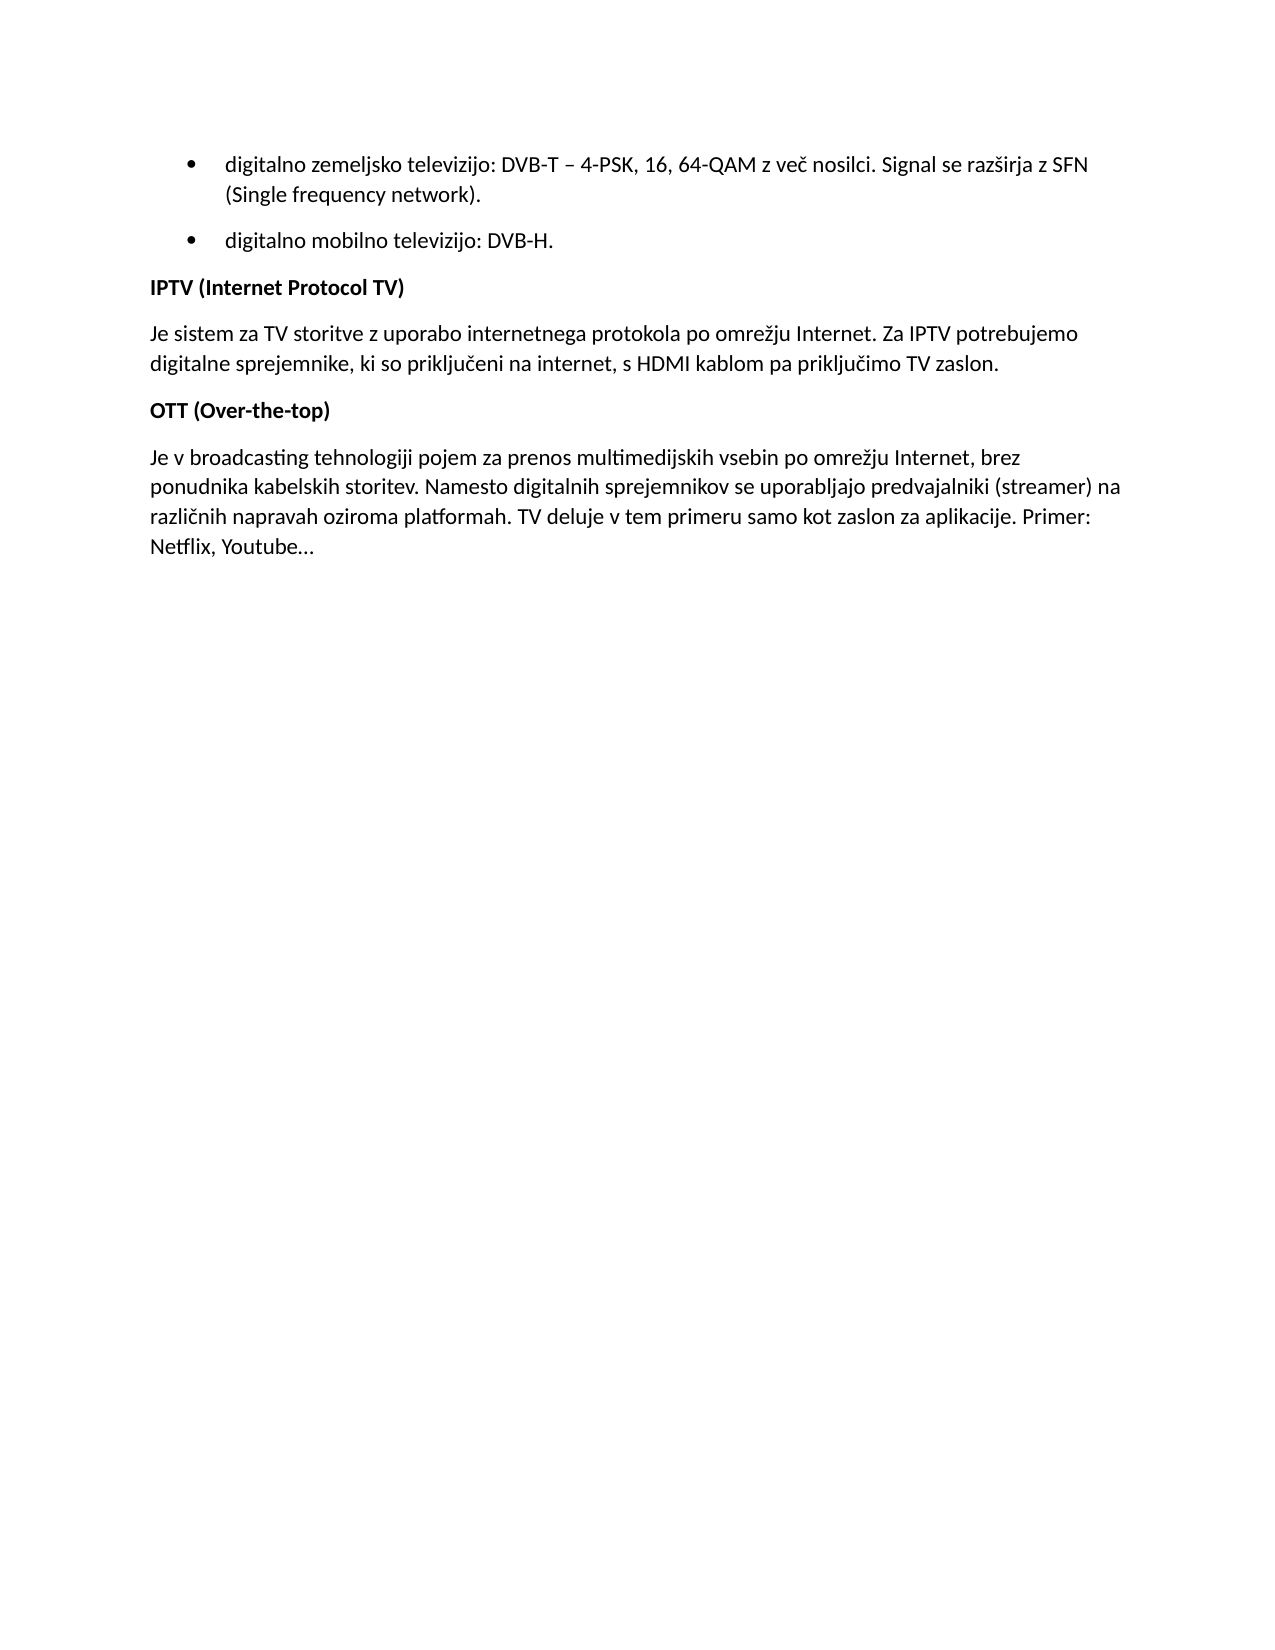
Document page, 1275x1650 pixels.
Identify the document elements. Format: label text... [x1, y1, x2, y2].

text IPTV (Internet Protocol TV) [150, 273, 1125, 301]
text OTT (Over-the-top) [150, 396, 1125, 424]
text Je sistem za TV storitve z uporabo internetnega protokola po omrežju Internet. Za IPTV potrebujemo digitalne sprejemnike, ki so priključeni na internet, s HDMI kablom pa priključimo TV zaslon. [150, 319, 1125, 377]
list digitalno mobilno televizijo: DVB-H. [187, 226, 1125, 254]
text Je v broadcasting tehnologiji pojem za prenos multimedijskih vsebin po omrežju Internet, brez ponudnika kabelskih storitev. Namesto digitalnih sprejemnikov se uporabljajo predvajalniki (streamer) na različnih napravah oziroma platformah. TV deluje v tem primeru samo kot zaslon za aplikacije. Primer: Netflix, Youtube… [150, 443, 1125, 560]
list digitalno zemeljsko televizijo: DVB-T – 4-PSK, 16, 64-QAM z več nosilci. Signal se razširja z SFN (Single frequency network). [187, 150, 1125, 208]
